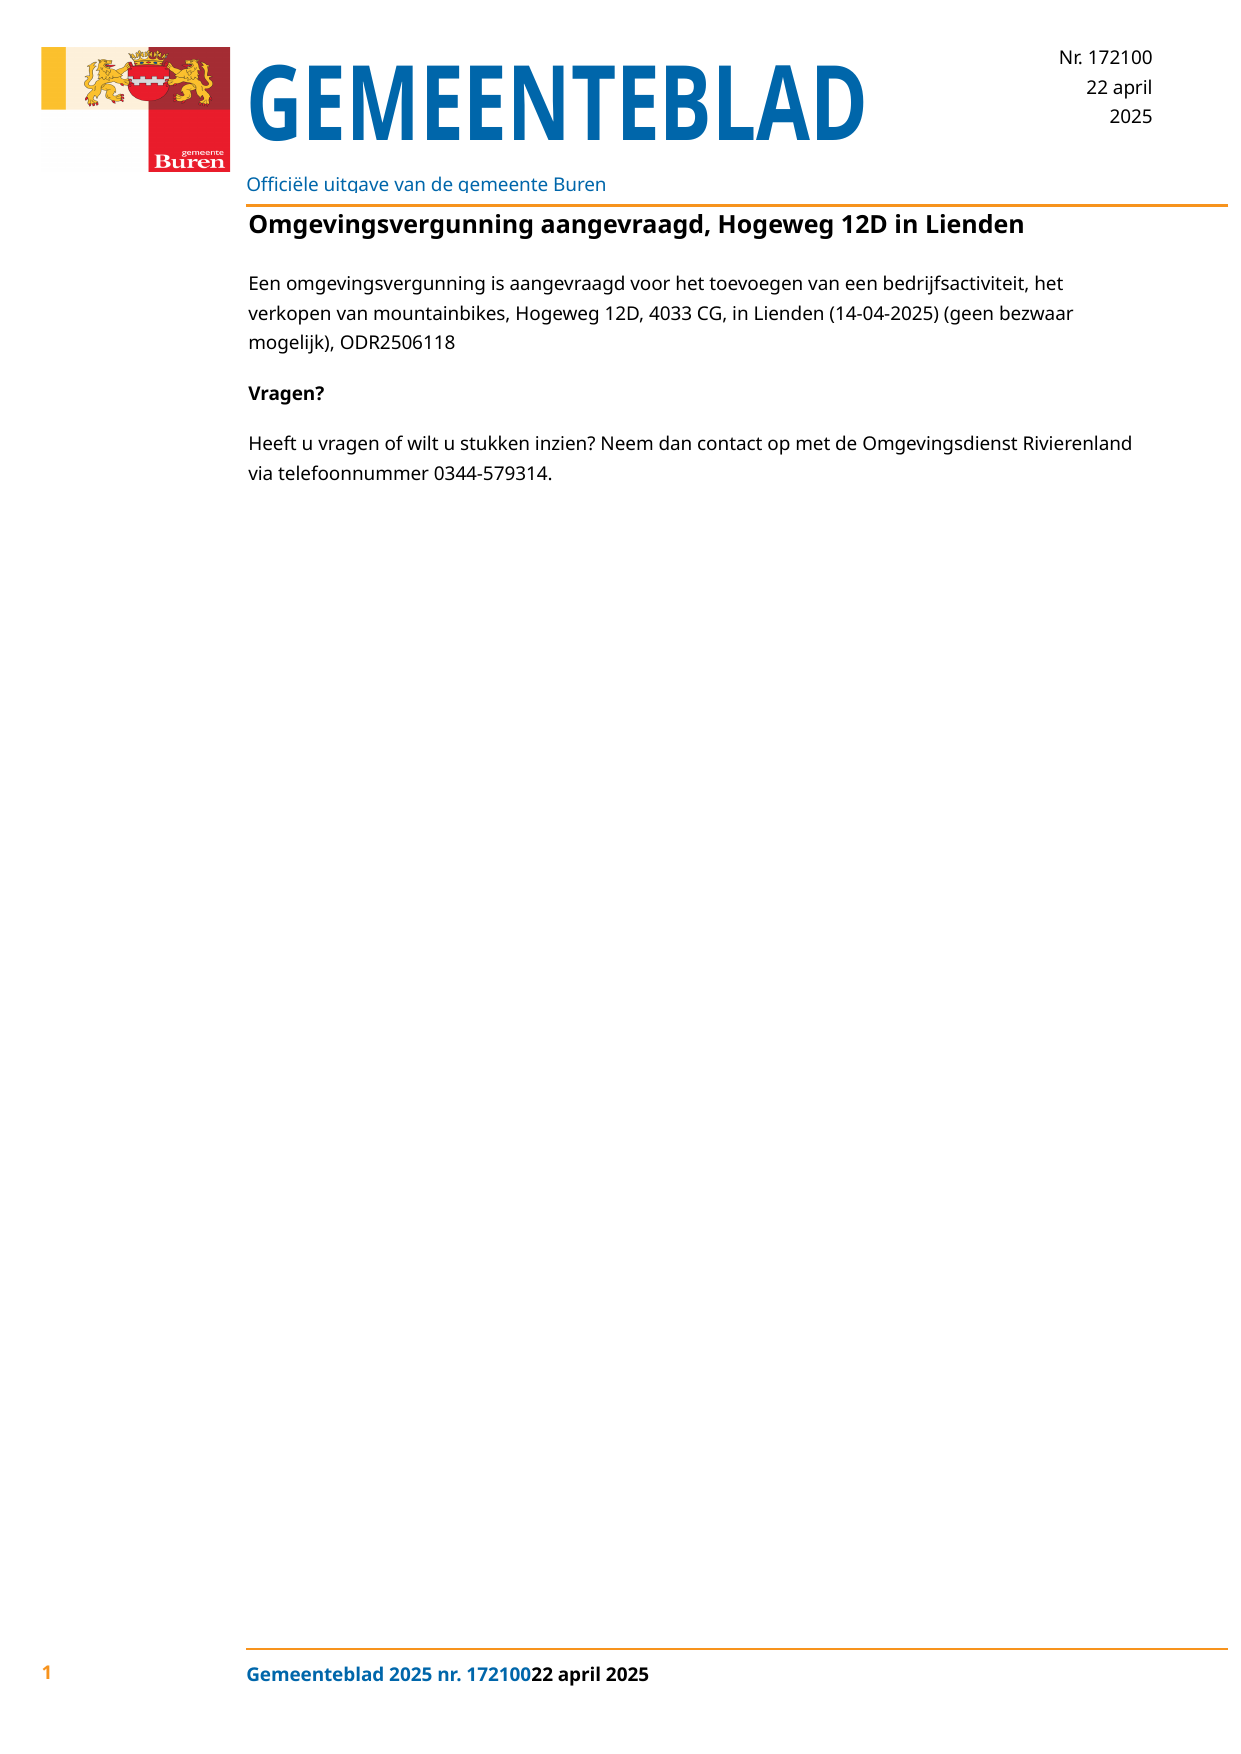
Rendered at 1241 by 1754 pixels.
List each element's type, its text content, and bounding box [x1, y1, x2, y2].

picture [41, 47, 231, 172]
text Vragen? [248, 380, 1152, 406]
text Heeft u vragen of wilt u stukken inzien? Neem dan contact op met de Omgevingsdienst Rivierenland via telefoonnummer 0344-579314. [248, 430, 1152, 486]
text Een omgevingsvergunning is aangevraagd voor het toevoegen van een bedrijfsactiviteit, het verkopen van mountainbikes, Hogeweg 12D, 4033 CG, in Lienden (14-04-2025) (geen bezwaar mogelijk), ODR2506118 [248, 270, 1152, 355]
text Omgevingsvergunning aangevraagd, Hogeweg 12D in Lienden [248, 207, 1152, 241]
